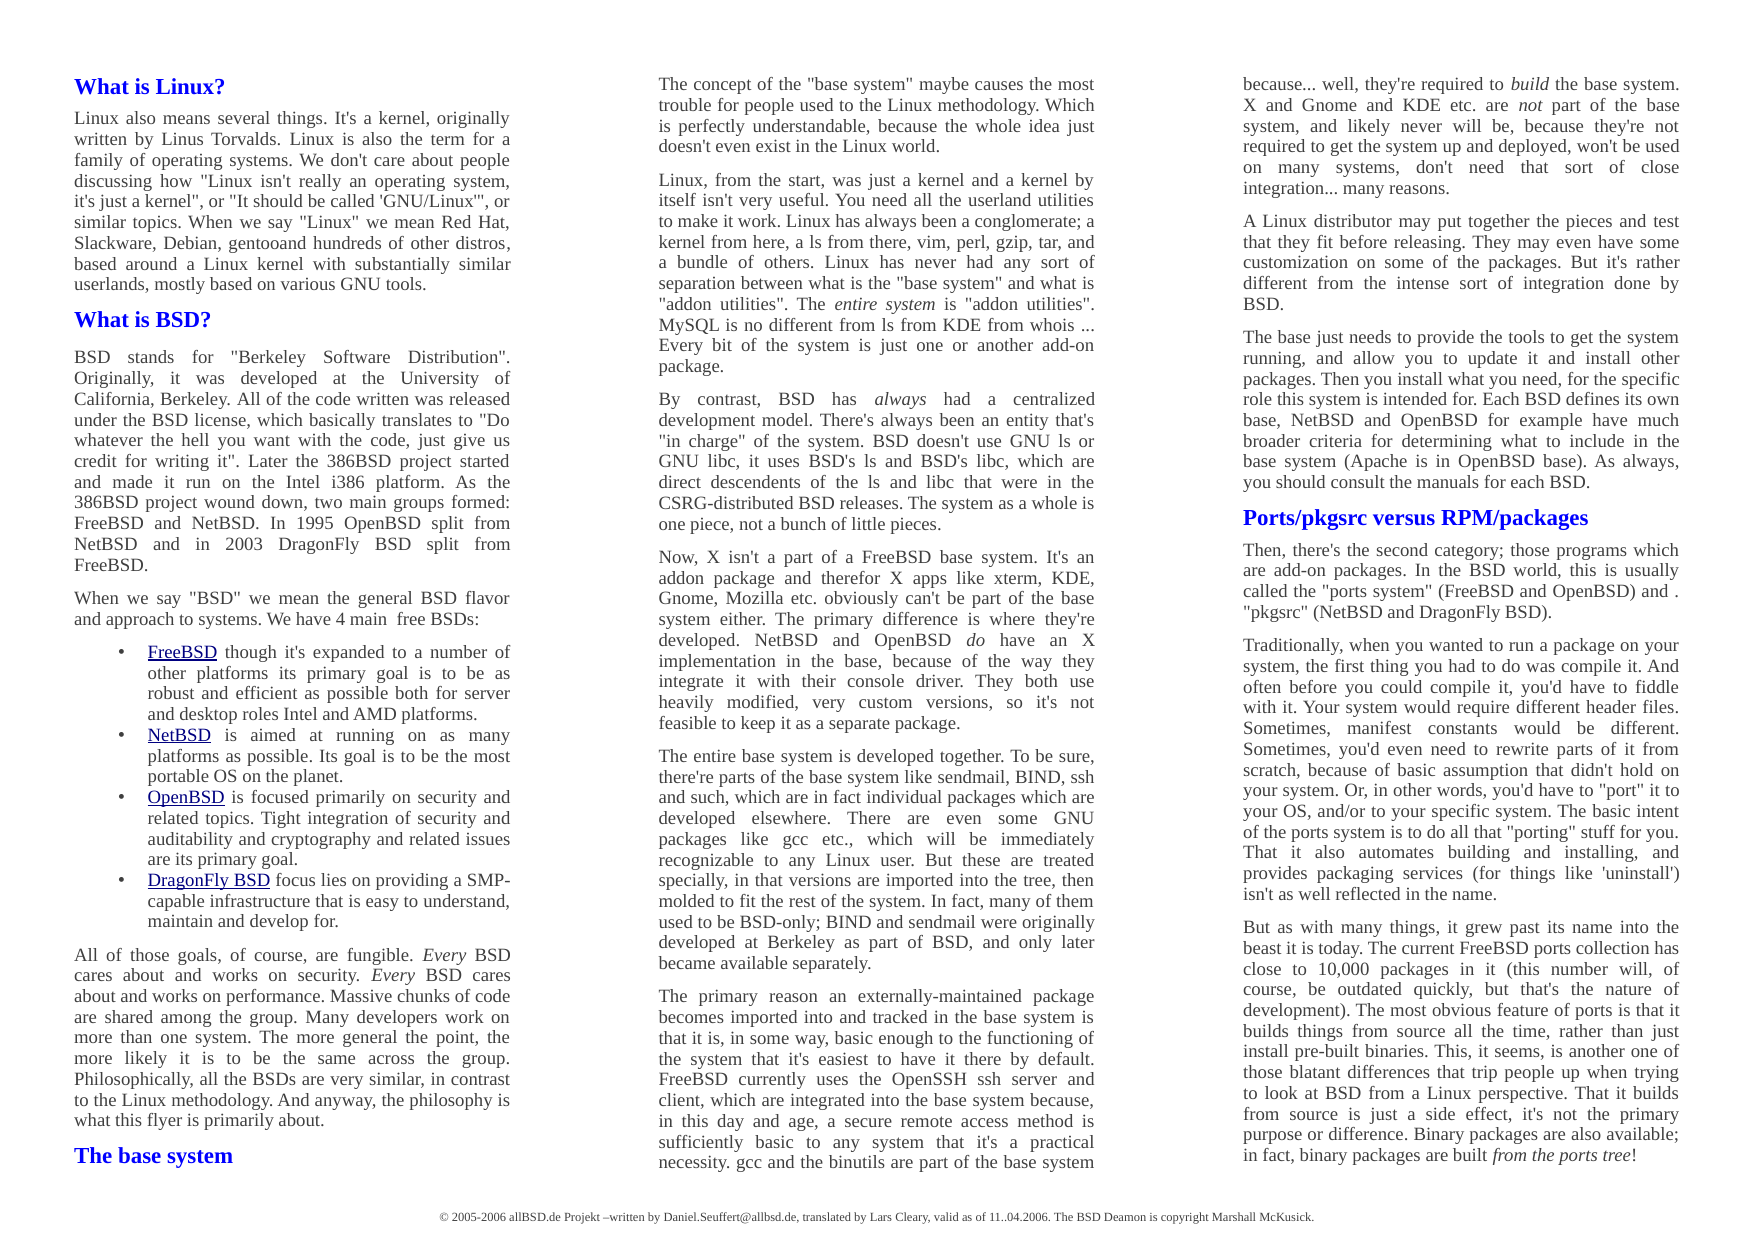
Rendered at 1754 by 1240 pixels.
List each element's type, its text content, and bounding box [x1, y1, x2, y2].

subtitle What is Linux? [74, 74, 511, 99]
text What is BSD? [74, 307, 511, 333]
subtitle Ports/pkgsrc versus RPM/packages [1243, 505, 1680, 531]
text because... well, they're required to build the base system. X and Gnome and KDE etc. are not part of the base system, and likely never will be, because they're not required to get the system up and deployed, won't be used on many systems, don't need that sort of close integration... many reasons. [1243, 74, 1680, 198]
list OpenBSD is focused primarily on security and related topics. Tight integration of security and auditability and cryptography and related issues are its primary goal. [118, 787, 511, 870]
text By contrast, BSD has always had a centralized development model. There's always been an entity that's "in charge" of the system. BSD doesn't use GNU ls or GNU libc, it uses BSD's ls and BSD's libc, which are direct descendents of the ls and libc that were in the CSRG-distributed BSD releases. The system as a whole is one piece, not a bunch of little pieces. [658, 389, 1095, 534]
text Now, X isn't a part of a FreeBSD base system. It's an addon package and therefor X apps like xterm, KDE, Gnome, Mozilla etc. obviously can't be part of the base system either. The primary difference is where they're developed. NetBSD and OpenBSD do have an X implementation in the base, because of the way they integrate it with their console driver. They both use heavily modified, very custom versions, so it's not feasible to keep it as a separate package. [658, 547, 1095, 733]
text BSD stands for "Berkeley Software Distribution". Originally, it was developed at the University of California, Berkeley. All of the code written was released under the BSD license, which basically translates to "Do whatever the hell you want with the code, just give us credit for writing it". Later the 386BSD project started and made it run on the Intel i386 platform. As the 386BSD project wound down, two main groups formed: FreeBSD and NetBSD. In 1995 OpenBSD split from NetBSD and in 2003 DragonFly BSD split from FreeBSD. [74, 347, 511, 575]
text Then, there's the second category; those programs which are add-on packages. In the BSD world, this is usually called the "ports system" (FreeBSD and OpenBSD) and . "pkgsrc" (NetBSD and DragonFly BSD). [1243, 539, 1680, 622]
text The entire base system is developed together. To be sure, there're parts of the base system like sendmail, BIND, ssh and such, which are in fact individual packages which are developed elsewhere. There are even some GNU packages like gcc etc., which will be immediately recognizable to any Linux user. But these are treated specially, in that versions are imported into the tree, then molded to fit the rest of the system. In fact, many of them used to be BSD-only; BIND and sendmail were originally developed at Berkeley as part of BSD, and only later became available separately. [658, 746, 1095, 974]
text The base just needs to provide the tools to get the system running, and allow you to update it and install other packages. Then you install what you need, for the specific role this system is intended for. Each BSD defines its own base, NetBSD and OpenBSD for example have much broader criteria for determining what to include in the base system (Apache is in OpenBSD base). As always, you should consult the manuals for each BSD. [1243, 327, 1680, 493]
text But as with many things, it grew past its name into the beast it is today. The current FreeBSD ports collection has close to 10,000 packages in it (this number will, of course, be outdated quickly, but that's the nature of development). The most obvious feature of ports is that it builds things from source all the time, rather than just install pre-built binaries. This, it seems, is another one of those blatant differences that trip people up when trying to look at BSD from a Linux perspective. That it builds from source is just a side effect, it's not the primary purpose or difference. Binary packages are also available; in fact, binary packages are built from the ports tree! [1243, 917, 1680, 1166]
text Linux also means several things. It's a kernel, originally written by Linus Torvalds. Linux is also the term for a family of operating systems. We don't care about people discussing how "Linux isn't really an operating system, it's just a kernel", or "It should be called 'GNU/Linux'", or similar topics. When we say "Linux" we mean Red Hat, Slackware, Debian, gentooand hundreds of other distros, based around a Linux kernel with substantially similar userlands, mostly based on various GNU tools. [74, 108, 511, 295]
list NetBSD is aimed at running on as many platforms as possible. Its goal is to be the most portable OS on the planet. [118, 724, 511, 787]
text The primary reason an externally-maintained package becomes imported into and tracked in the base system is that it is, in some way, basic enough to the functioning of the system that it's easiest to have it there by default. FreeBSD currently uses the OpenSSH ssh server and client, which are integrated into the base system because, in this day and age, a secure remote access method is sufficiently basic to any system that it's a practical necessity. gcc and the binutils are part of the base system [658, 986, 1095, 1173]
text When we say "BSD" we mean the general BSD flavor and approach to systems. We have 4 main free BSDs: [74, 588, 511, 629]
text The base system [74, 1143, 511, 1169]
text Linux, from the start, was just a kernel and a kernel by itself isn't very useful. You need all the userland utilities to make it work. Linux has always been a conglomerate; a kernel from here, a ls from there, vim, perl, gzip, tar, and a bundle of others. Linux has never had any sort of separation between what is the "base system" and what is "addon utilities". The entire system is "addon utilities". MySQL is no different from ls from KDE from whois ... Every bit of the system is just one or another add-on package. [658, 169, 1095, 377]
text All of those goals, of course, are fungible. Every BSD cares about and works on security. Every BSD cares about and works on performance. Massive chunks of code are shared among the group. Many developers work on more than one system. The more general the point, the more likely it is to be the same across the group. Philosophically, all the BSDs are very similar, in contrast to the Linux methodology. And anyway, the philosophy is what this flyer is primarily about. [74, 944, 511, 1131]
list DragonFly BSD focus lies on providing a SMP-capable infrastructure that is easy to understand, maintain and develop for. [118, 870, 511, 932]
text A Linux distributor may put together the pieces and test that they fit before releasing. They may even have some customization on some of the packages. But it's rather different from the intense sort of integration done by BSD. [1243, 211, 1680, 314]
list FreeBSD though it's expanded to a number of other platforms its primary goal is to be as robust and efficient as possible both for server and desktop roles Intel and AMD platforms. [118, 642, 511, 724]
text Traditionally, when you wanted to run a package on your system, the first thing you had to do was compile it. And often before you could compile it, you'd have to fiddle with it. Your system would require different header files. Sometimes, manifest constants would be different. Sometimes, you'd even need to rewrite parts of it from scratch, because of basic assumption that didn't hold on your system. Or, in other words, you'd have to "port" it to your OS, and/or to your specific system. The basic intent of the ports system is to do all that "porting" stuff for you. That it also automates building and installing, and provides packaging services (for things like 'uninstall') isn't as well reflected in the name. [1243, 635, 1680, 904]
text The concept of the "base system" maybe causes the most trouble for people used to the Linux methodology. Which is perfectly understandable, because the whole idea just doesn't even exist in the Linux world. [658, 74, 1095, 157]
